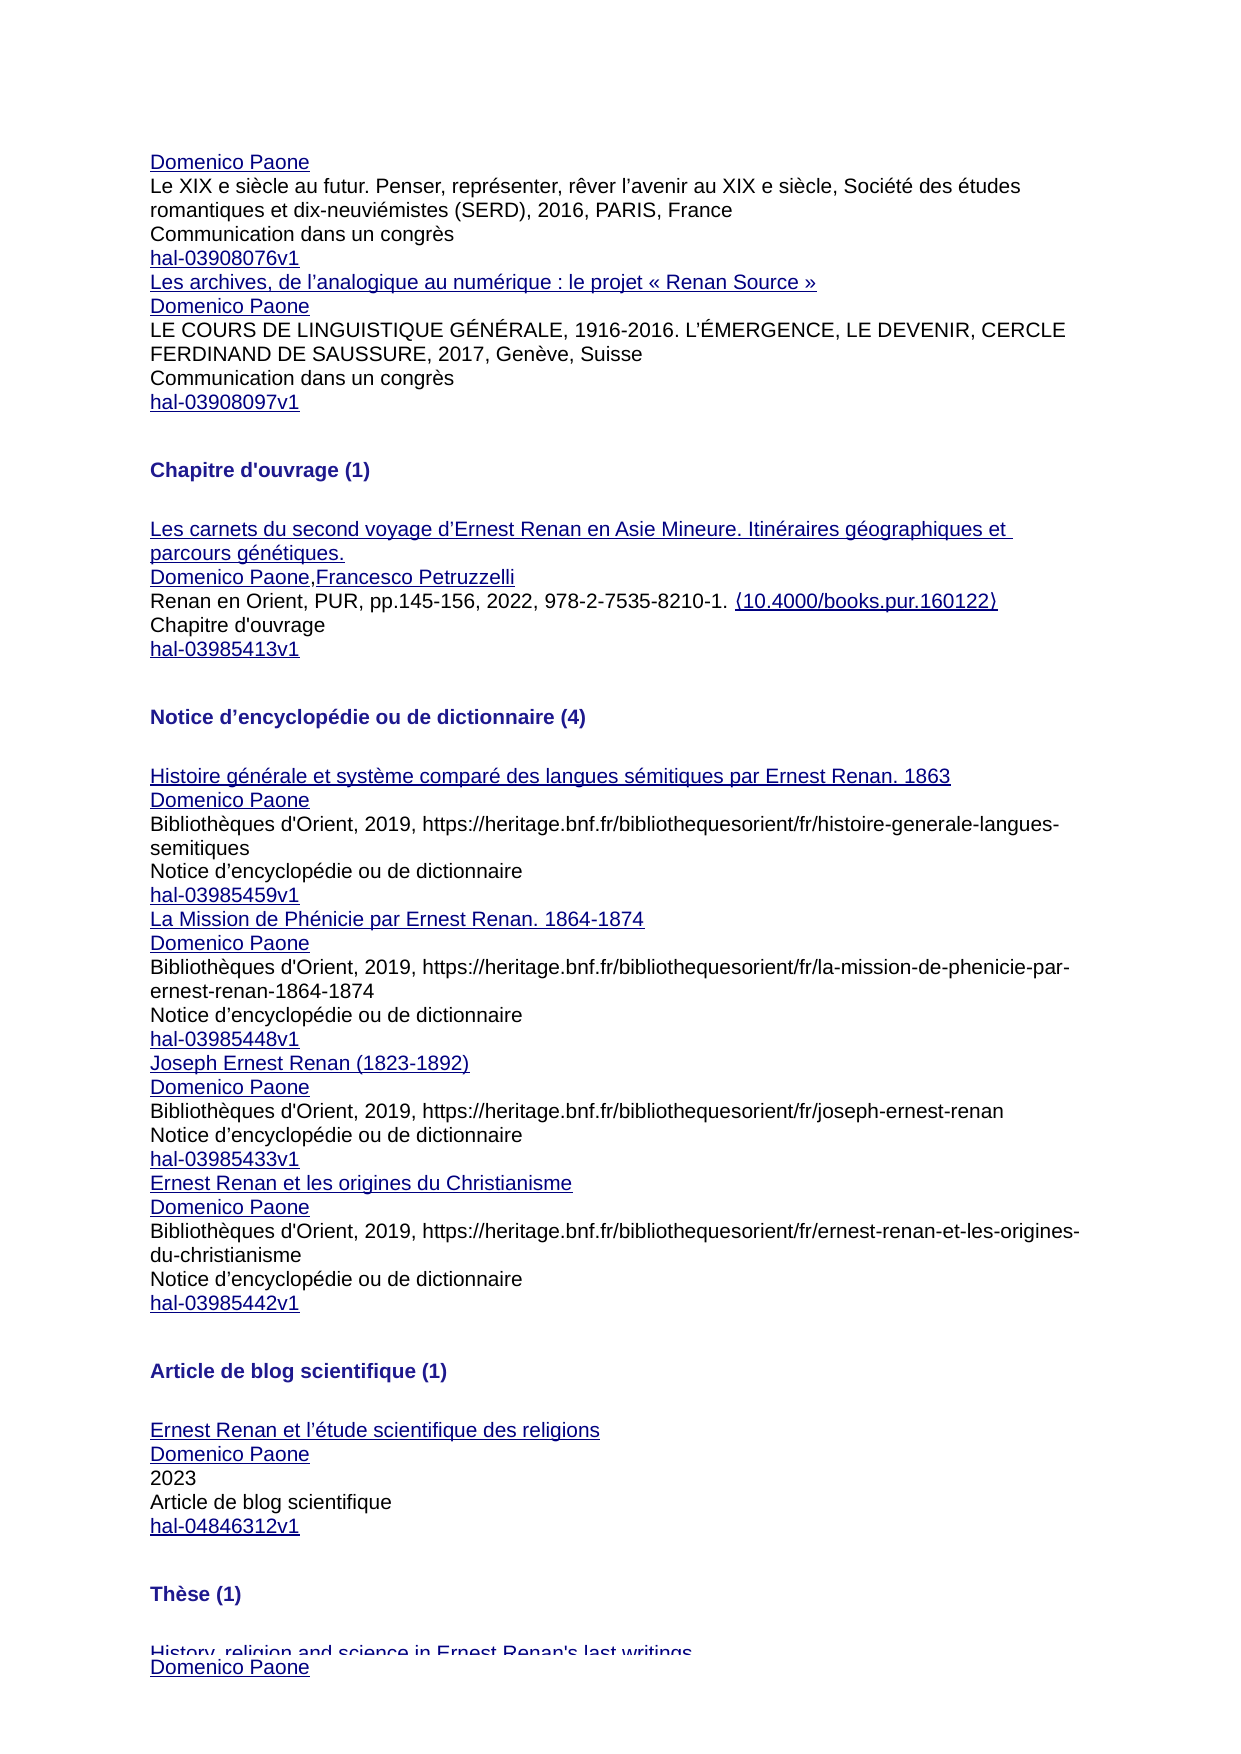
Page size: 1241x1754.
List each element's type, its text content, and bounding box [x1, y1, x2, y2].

table_cell Joseph Ernest Renan (1823-1892) Domenico Paone Bibliothèques d'Orient, 2019, https://heritage.bnf.fr/bibliothequesorient/fr/joseph-ernest-renan Notice d’encyclopédie ou de dictionnaire hal-03985433v1 [150, 1051, 1090, 1171]
subtitle Article de blog scientifique (1) [150, 1359, 1090, 1383]
subtitle Chapitre d'ouvrage (1) [150, 458, 1090, 482]
table_cell Les archives, de l’analogique au numérique : le projet « Renan Source » Domenico Paone LE COURS DE LINGUISTIQUE GÉNÉRALE, 1916-2016. L’ÉMERGENCE, LE DEVENIR, CERCLE FERDINAND DE SAUSSURE, 2017, Genève, Suisse Communication dans un congrès hal-03908097v1 [150, 270, 1090, 413]
table_header Domenico Paone Le XIX e siècle au futur. Penser, représenter, rêver l’avenir au XIX e siècle, Société des études romantiques et dix-neuviémistes (SERD), 2016, PARIS, France Communication dans un congrès hal-03908076v1 [150, 150, 1090, 270]
table_header Les carnets du second voyage d’Ernest Renan en Asie Mineure. Itinéraires géographiques et parcours génétiques. Domenico Paone,Francesco Petruzzelli Renan en Orient, PUR, pp.145-156, 2022, 978-2-7535-8210-1. ⟨10.4000/books.pur.160122⟩ Chapitre d'ouvrage hal-03985413v1 [150, 517, 1090, 660]
subtitle Thèse (1) [150, 1582, 1090, 1606]
table_cell La Mission de Phénicie par Ernest Renan. 1864-1874 Domenico Paone Bibliothèques d'Orient, 2019, https://heritage.bnf.fr/bibliothequesorient/fr/la-mission-de-phenicie-par-ernest-renan-1864-1874 Notice d’encyclopédie ou de dictionnaire hal-03985448v1 [150, 907, 1090, 1051]
subtitle Notice d’encyclopédie ou de dictionnaire (4) [150, 705, 1090, 729]
table_cell Ernest Renan et les origines du Christianisme Domenico Paone Bibliothèques d'Orient, 2019, https://heritage.bnf.fr/bibliothequesorient/fr/ernest-renan-et-les-origines-du-christianisme Notice d’encyclopédie ou de dictionnaire hal-03985442v1 [150, 1171, 1090, 1314]
table_header Histoire générale et système comparé des langues sémitiques par Ernest Renan. 1863 Domenico Paone Bibliothèques d'Orient, 2019, https://heritage.bnf.fr/bibliothequesorient/fr/histoire-generale-langues-semitiques Notice d’encyclopédie ou de dictionnaire hal-03985459v1 [150, 764, 1090, 907]
table_header History, religion and science in Ernest Renan's last writings Domenico Paone [150, 1641, 1090, 1679]
table_header Ernest Renan et l’étude scientifique des religions Domenico Paone 2023 Article de blog scientifique hal-04846312v1 [150, 1418, 1090, 1537]
